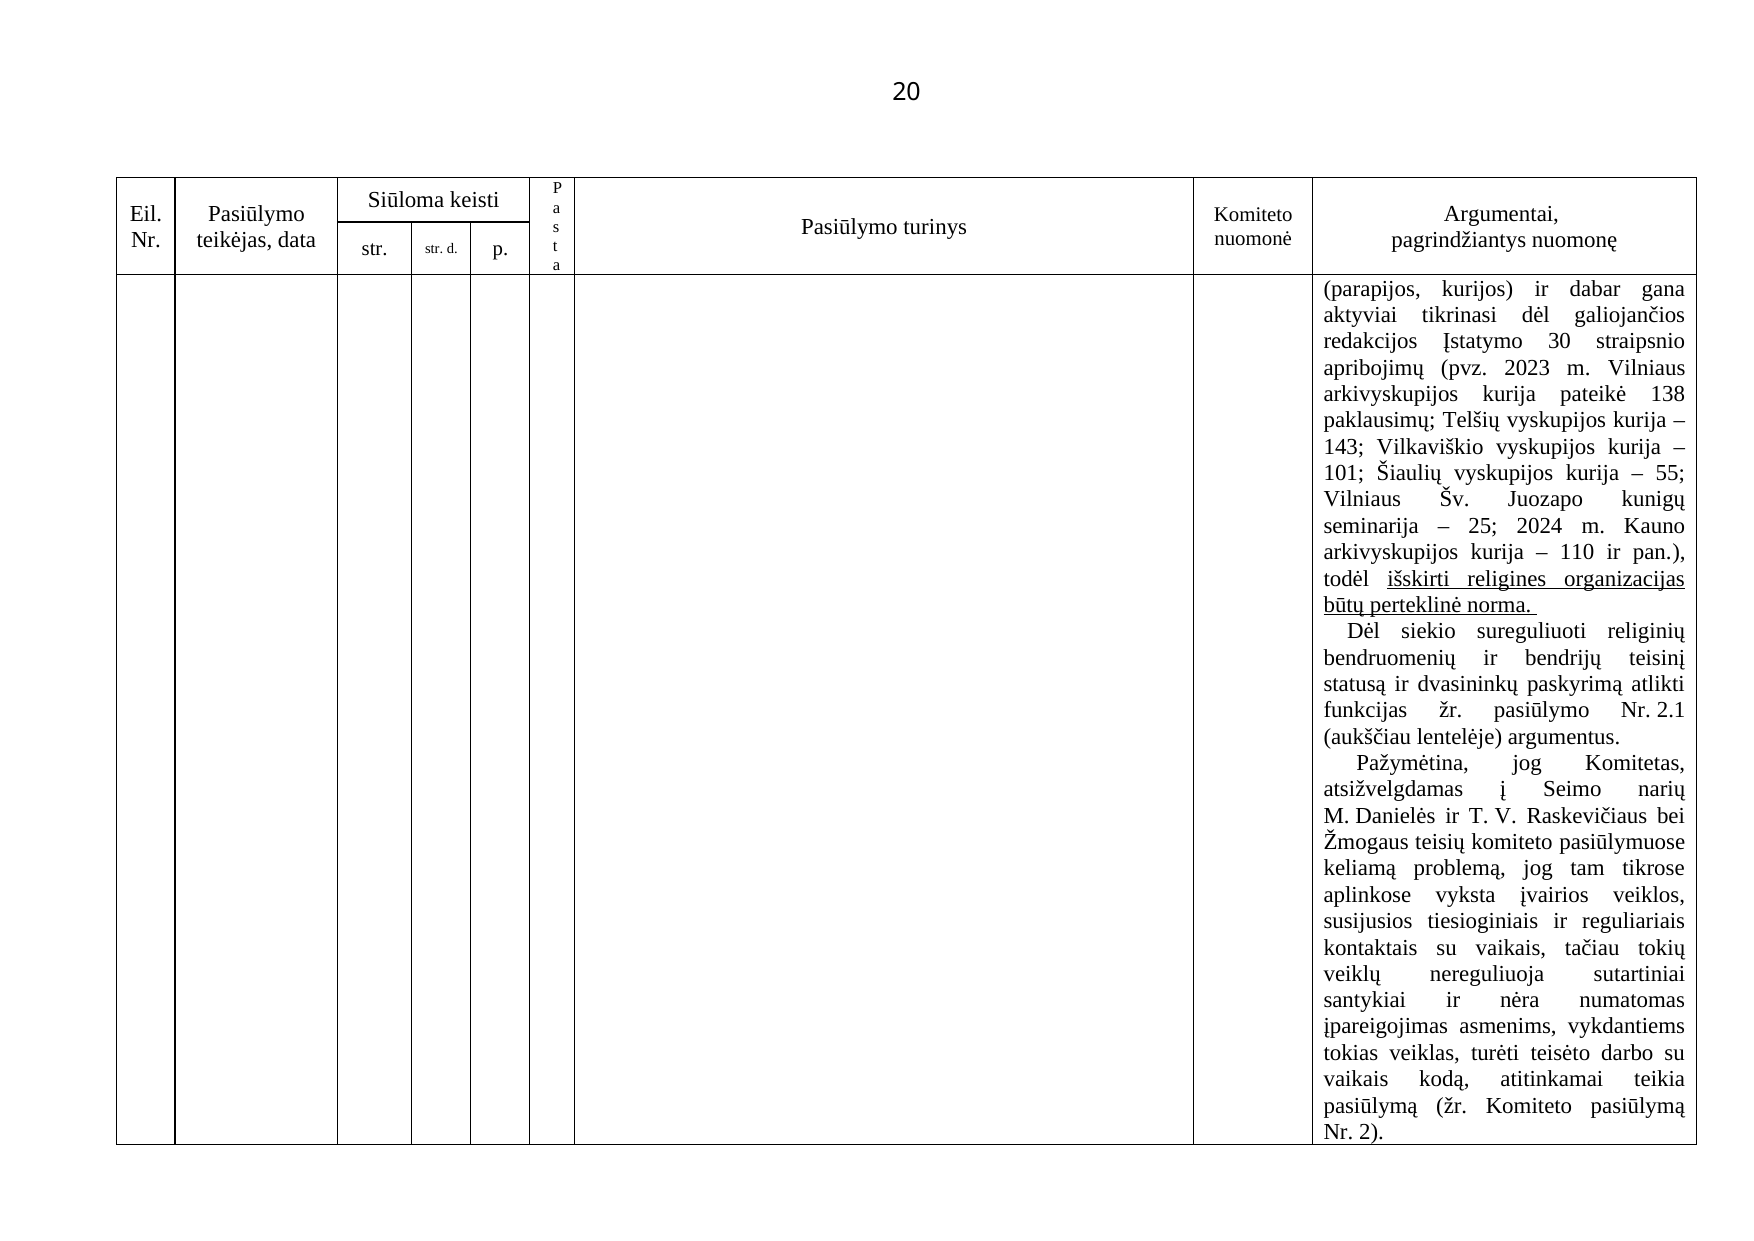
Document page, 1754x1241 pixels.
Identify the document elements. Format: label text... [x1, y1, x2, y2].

table_cell [117, 275, 174, 1144]
table_cell str. [338, 223, 411, 274]
table_header Pasiūlymo turinys [575, 178, 1193, 274]
table_cell [338, 275, 411, 1144]
table_cell [575, 275, 1193, 1144]
table_cell [412, 275, 470, 1144]
table_header Eil. Nr. [117, 178, 174, 274]
table_cell p. [471, 223, 529, 274]
table_cell [1194, 275, 1312, 1144]
table_cell (parapijos, kurijos) ir dabar gana aktyviai tikrinasi dėl galiojančios redakcijos Įstatymo 30 straipsnio apribojimų (pvz. 2023 m. Vilniaus arkivyskupijos kurija pateikė 138 paklausimų; Telšių vyskupijos kurija – 143; Vilkaviškio vyskupijos kurija – 101; Šiaulių vyskupijos kurija – 55; Vilniaus Šv. Juozapo kunigų seminarija – 25; 2024 m. Kauno arkivyskupijos kurija – 110 ir pan.), todėl išskirti religines organizacijas būtų perteklinė norma. Dėl siekio sureguliuoti religinių bendruomenių ir bendrijų teisinį statusą ir dvasininkų paskyrimą atlikti funkcijas žr. pasiūlymo Nr. 2.1 (aukščiau lentelėje) argumentus. Pažymėtina, jog Komitetas, atsižvelgdamas į Seimo narių M. Danielės ir T. V. Raskevičiaus bei Žmogaus teisių komiteto pasiūlymuose keliamą problemą, jog tam tikrose aplinkose vyksta įvairios veiklos, susijusios tiesioginiais ir reguliariais kontaktais su vaikais, tačiau tokių veiklų nereguliuoja sutartiniai santykiai ir nėra numatomas įpareigojimas asmenims, vykdantiems tokias veiklas, turėti teisėto darbo su vaikais kodą, atitinkamai teikia pasiūlymą (žr. Komiteto pasiūlymą Nr. 2). [1313, 275, 1696, 1144]
table_cell [471, 275, 529, 1144]
table_header Siūloma keisti [338, 178, 529, 221]
table_header Pasiūlymo teikėjas, data [176, 178, 337, 274]
table_cell str. d. [412, 223, 470, 274]
table_header Komiteto nuomonė [1194, 178, 1312, 274]
table_header Argumentai, pagrindžiantys nuomonę [1313, 178, 1696, 274]
table_header Pastabos [530, 178, 574, 274]
table_cell [530, 275, 574, 1144]
table_cell [176, 275, 337, 1144]
